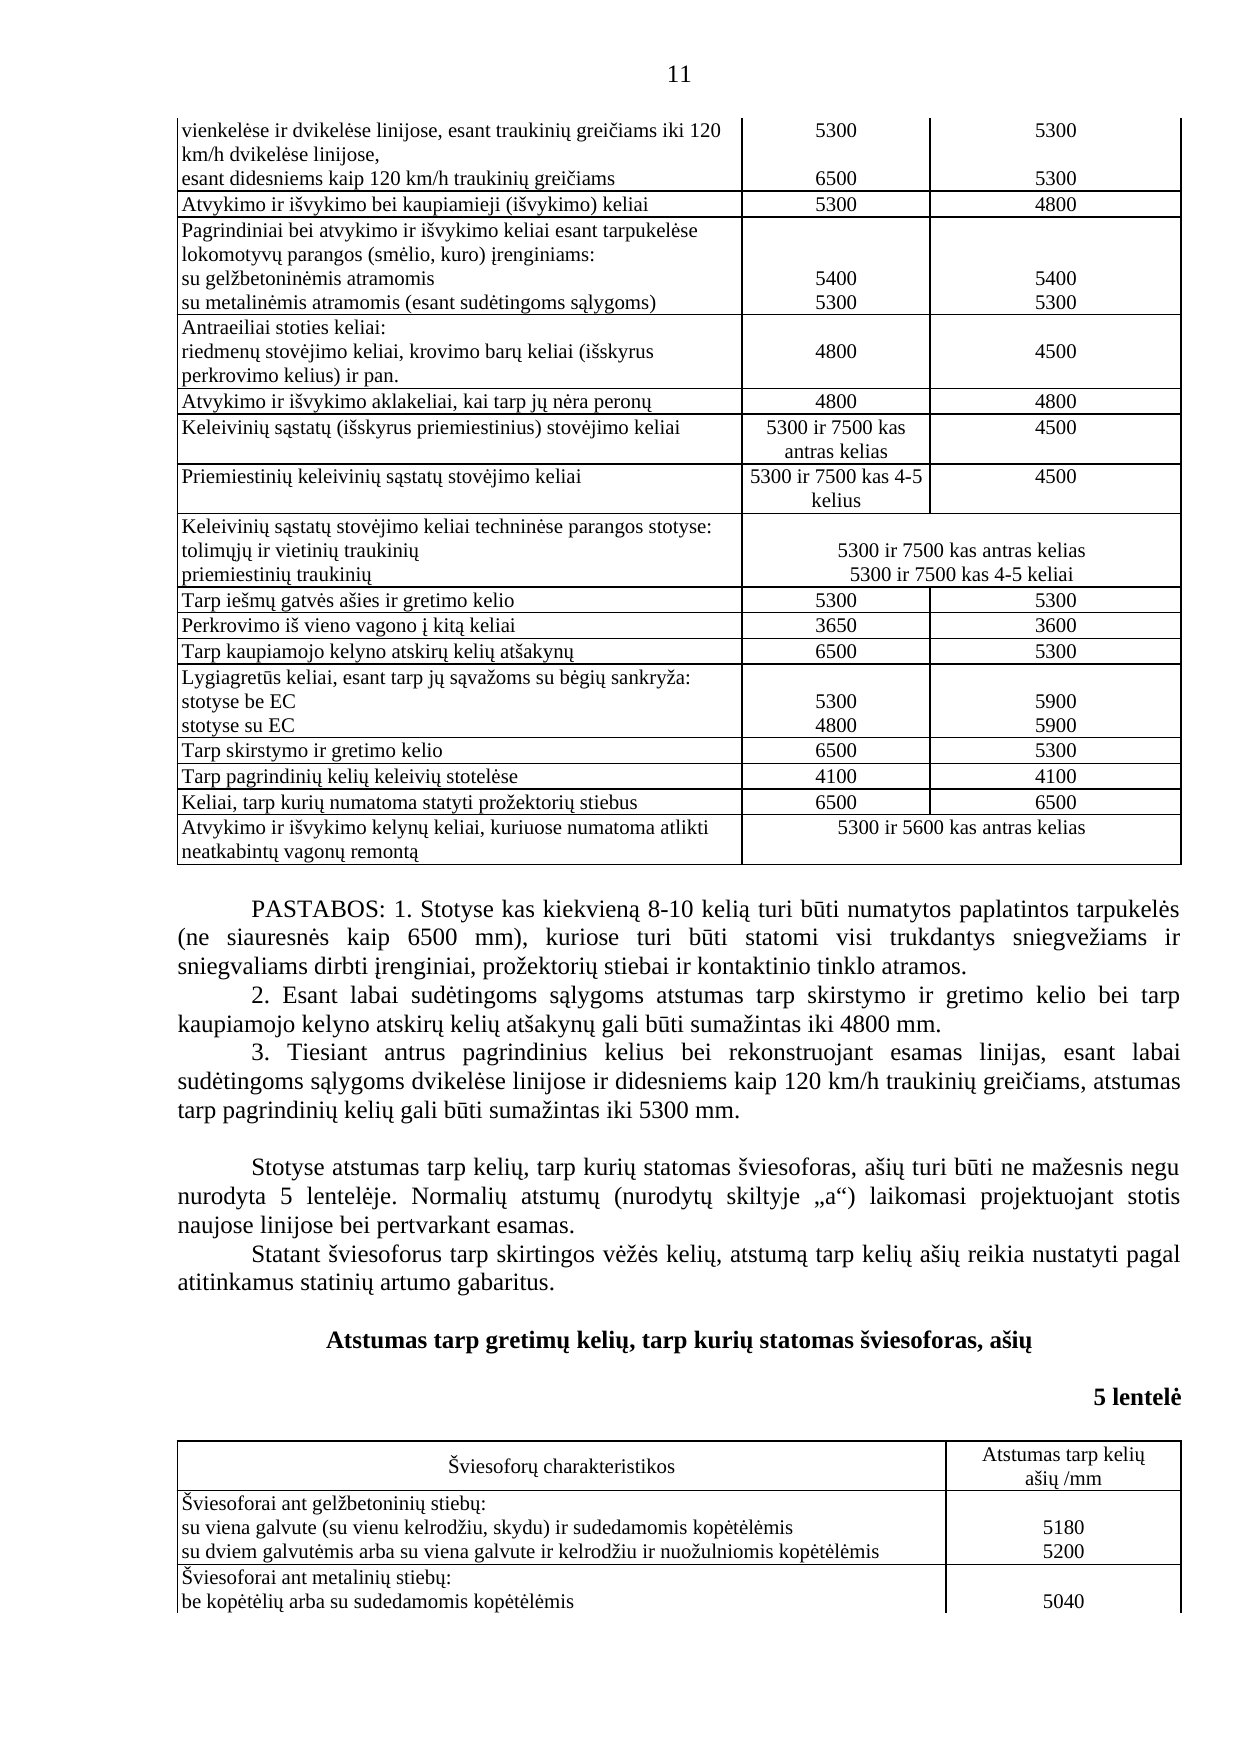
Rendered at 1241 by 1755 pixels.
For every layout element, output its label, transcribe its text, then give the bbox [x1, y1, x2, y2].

table_cell 4500 [931, 315, 1180, 387]
table_cell 5300 [931, 118, 1180, 166]
table_cell 4500 [931, 415, 1180, 463]
table_cell 5300 ir 5600 kas antras kelias [743, 815, 1180, 863]
table_cell Keleivinių sąstatų (išskyrus priemiestinius) stovėjimo keliai [178, 415, 741, 463]
text Stotyse atstumas tarp kelių, tarp kurių statomas šviesoforas, ašių turi būti ne mažesnis negu nurodyta 5 lentelėje. Normalių atstumų (nurodytų skiltyje „a“) laikomasi projektuojant stotis naujose linijose bei pertvarkant esamas. [177, 1152, 1181, 1239]
text PASTABOS: 1. Stotyse kas kiekvieną 8-10 kelią turi būti numatytos paplatintos tarpukelės (ne siauresnės kaip 6500 mm), kuriose turi būti statomi visi trukdantys sniegvežiams ir sniegvaliams dirbti įrenginiai, prožektorių stiebai ir kontaktinio tinklo atramos. [177, 894, 1181, 980]
table_cell [931, 218, 1180, 266]
table_cell 4800 [743, 315, 929, 387]
table_cell Priemiestinių keleivinių sąstatų stovėjimo keliai [178, 465, 741, 512]
table_cell [743, 218, 929, 266]
text Statant šviesoforus tarp skirtingos vėžės kelių, atstumą tarp kelių ašių reikia nustatyti pagal atitinkamus statinių artumo gabaritus. [177, 1239, 1181, 1296]
text 5 lentelė [177, 1382, 1181, 1411]
text 2. Esant labai sudėtingoms sąlygoms atstumas tarp skirstymo ir gretimo kelio bei tarp kaupiamojo kelyno atskirų kelių atšakynų gali būti sumažintas iki 4800 mm. [177, 980, 1181, 1037]
table_cell 5300 [743, 118, 929, 166]
text 3. Tiesiant antrus pagrindinius kelius bei rekonstruojant esamas linijas, esant labai sudėtingoms sąlygoms dvikelėse linijose ir didesniems kaip 120 km/h traukinių greičiams, atstumas tarp pagrindinių kelių gali būti sumažintas iki 5300 mm. [177, 1037, 1181, 1124]
table_cell 4500 [931, 465, 1180, 512]
text Atstumas tarp gretimų kelių, tarp kurių statomas šviesoforas, ašių [177, 1325, 1181, 1354]
table_header Šviesoforų charakteristikos [178, 1442, 945, 1490]
